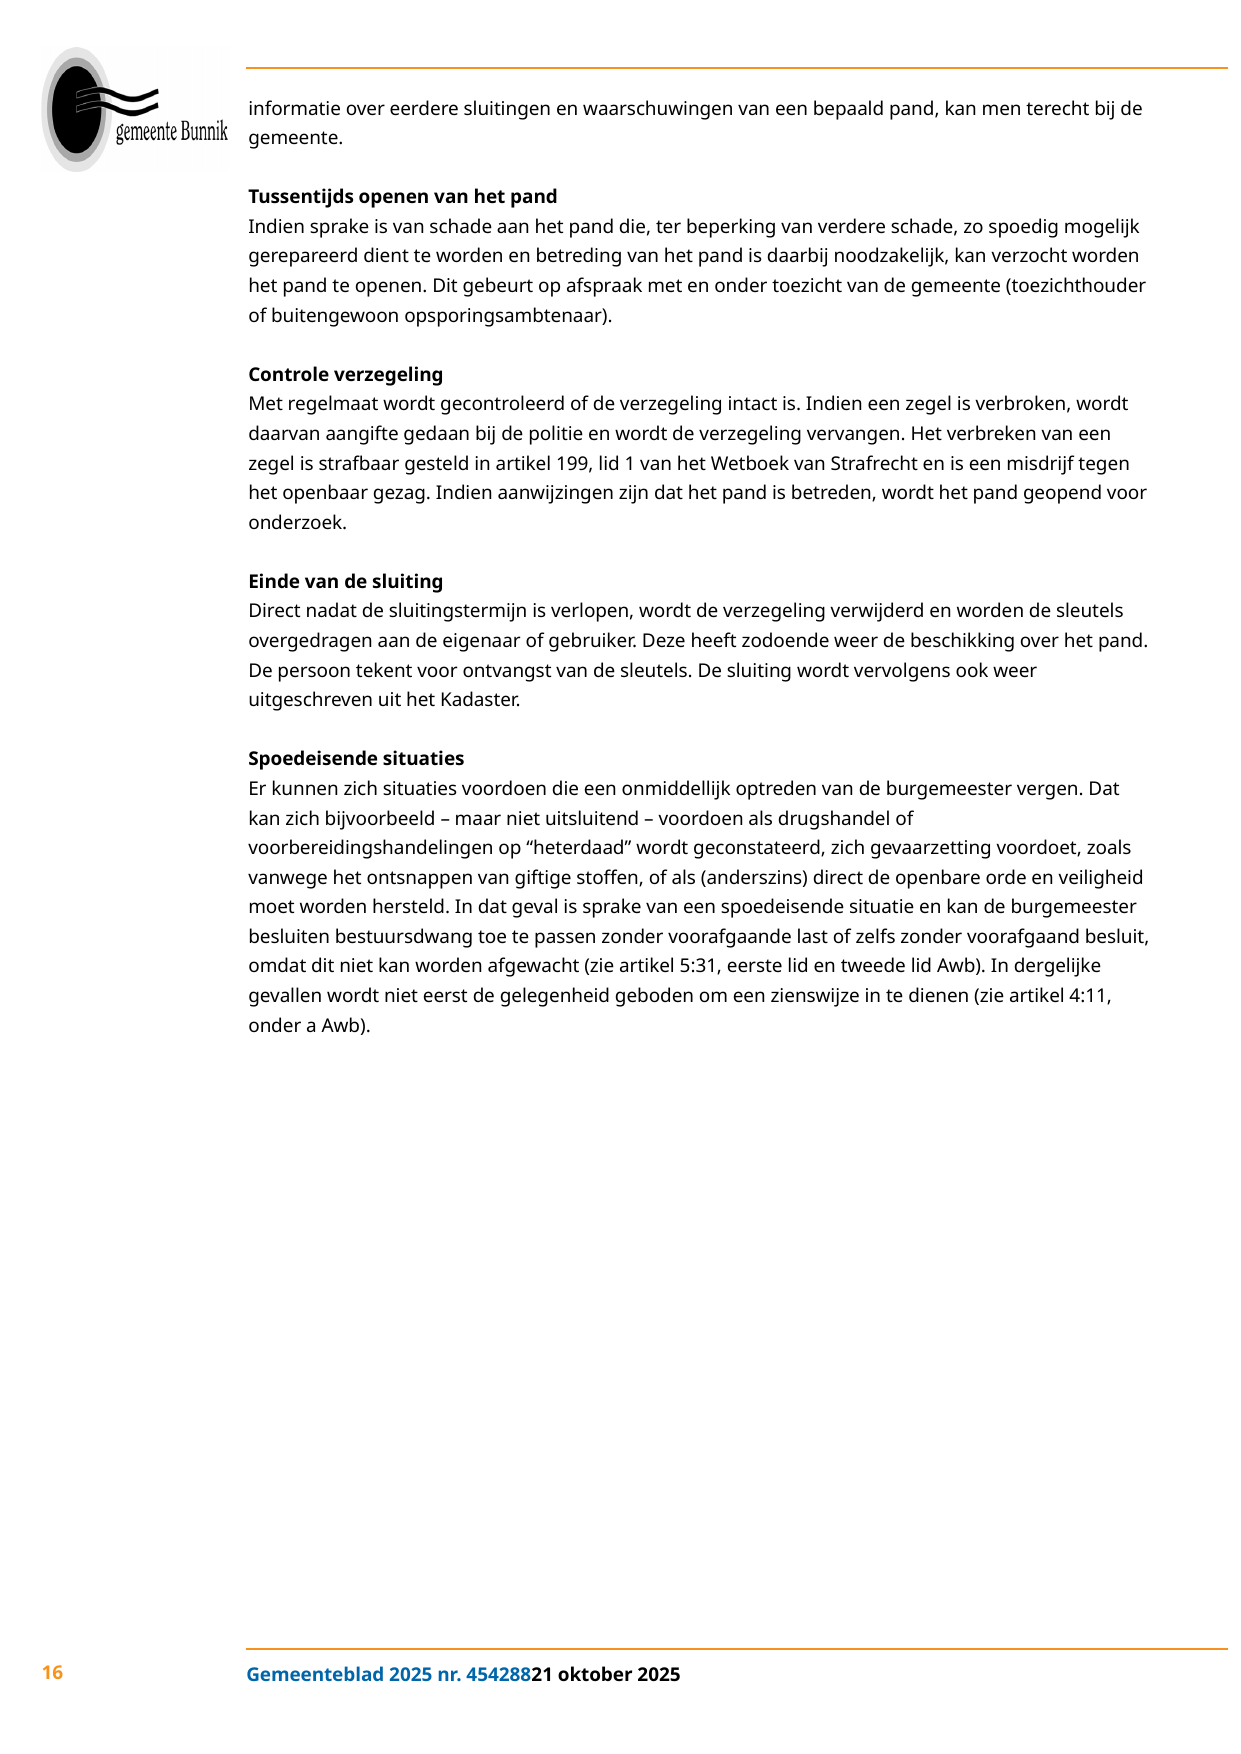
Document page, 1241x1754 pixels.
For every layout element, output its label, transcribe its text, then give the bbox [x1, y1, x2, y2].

text Tussentijds openen van het pand [248, 183, 1152, 209]
picture [41, 47, 231, 172]
text Einde van de sluiting [248, 568, 1152, 594]
text Er kunnen zich situaties voordoen die een onmiddellijk optreden van de burgemeester vergen. Dat kan zich bijvoorbeeld – maar niet uitsluitend – voordoen als drugshandel of voorbereidingshandelingen op “heterdaad” wordt geconstateerd, zich gevaarzetting voordoet, zoals vanwege het ontsnappen van giftige stoffen, of als (anderszins) direct de openbare orde en veiligheid moet worden hersteld. In dat geval is sprake van een spoedeisende situatie en kan de burgemeester besluiten bestuursdwang toe te passen zonder voorafgaande last of zelfs zonder voorafgaand besluit, omdat dit niet kan worden afgewacht (zie artikel 5:31, eerste lid en tweede lid Awb). In dergelijke gevallen wordt niet eerst de gelegenheid geboden om een zienswijze in te dienen (zie artikel 4:11, onder a Awb). [248, 775, 1152, 1038]
text Met regelmaat wordt gecontroleerd of de verzegeling intact is. Indien een zegel is verbroken, wordt daarvan aangifte gedaan bij de politie en wordt de verzegeling vervangen. Het verbreken van een zegel is strafbaar gesteld in artikel 199, lid 1 van het Wetboek van Strafrecht en is een misdrijf tegen het openbaar gezag. Indien aanwijzingen zijn dat het pand is betreden, wordt het pand geopend voor onderzoek. [248, 391, 1152, 535]
text Spoedeisende situaties [248, 746, 1152, 771]
text informatie over eerdere sluitingen en waarschuwingen van een bepaald pand, kan men terecht bij de gemeente. [248, 95, 1152, 150]
text Indien sprake is van schade aan het pand die, ter beperking van verdere schade, zo spoedig mogelijk gerepareerd dient te worden en betreding van het pand is daarbij noodzakelijk, kan verzocht worden het pand te openen. Dit gebeurt op afspraak met en onder toezicht van de gemeente (toezichthouder of buitengewoon opsporingsambtenaar). [248, 213, 1152, 328]
text Controle verzegeling [248, 361, 1152, 387]
text Direct nadat de sluitingstermijn is verlopen, wordt de verzegeling verwijderd en worden de sleutels overgedragen aan de eigenaar of gebruiker. Deze heeft zodoende weer de beschikking over het pand. De persoon tekent voor ontvangst van de sleutels. De sluiting wordt vervolgens ook weer uitgeschreven uit het Kadaster. [248, 598, 1152, 712]
